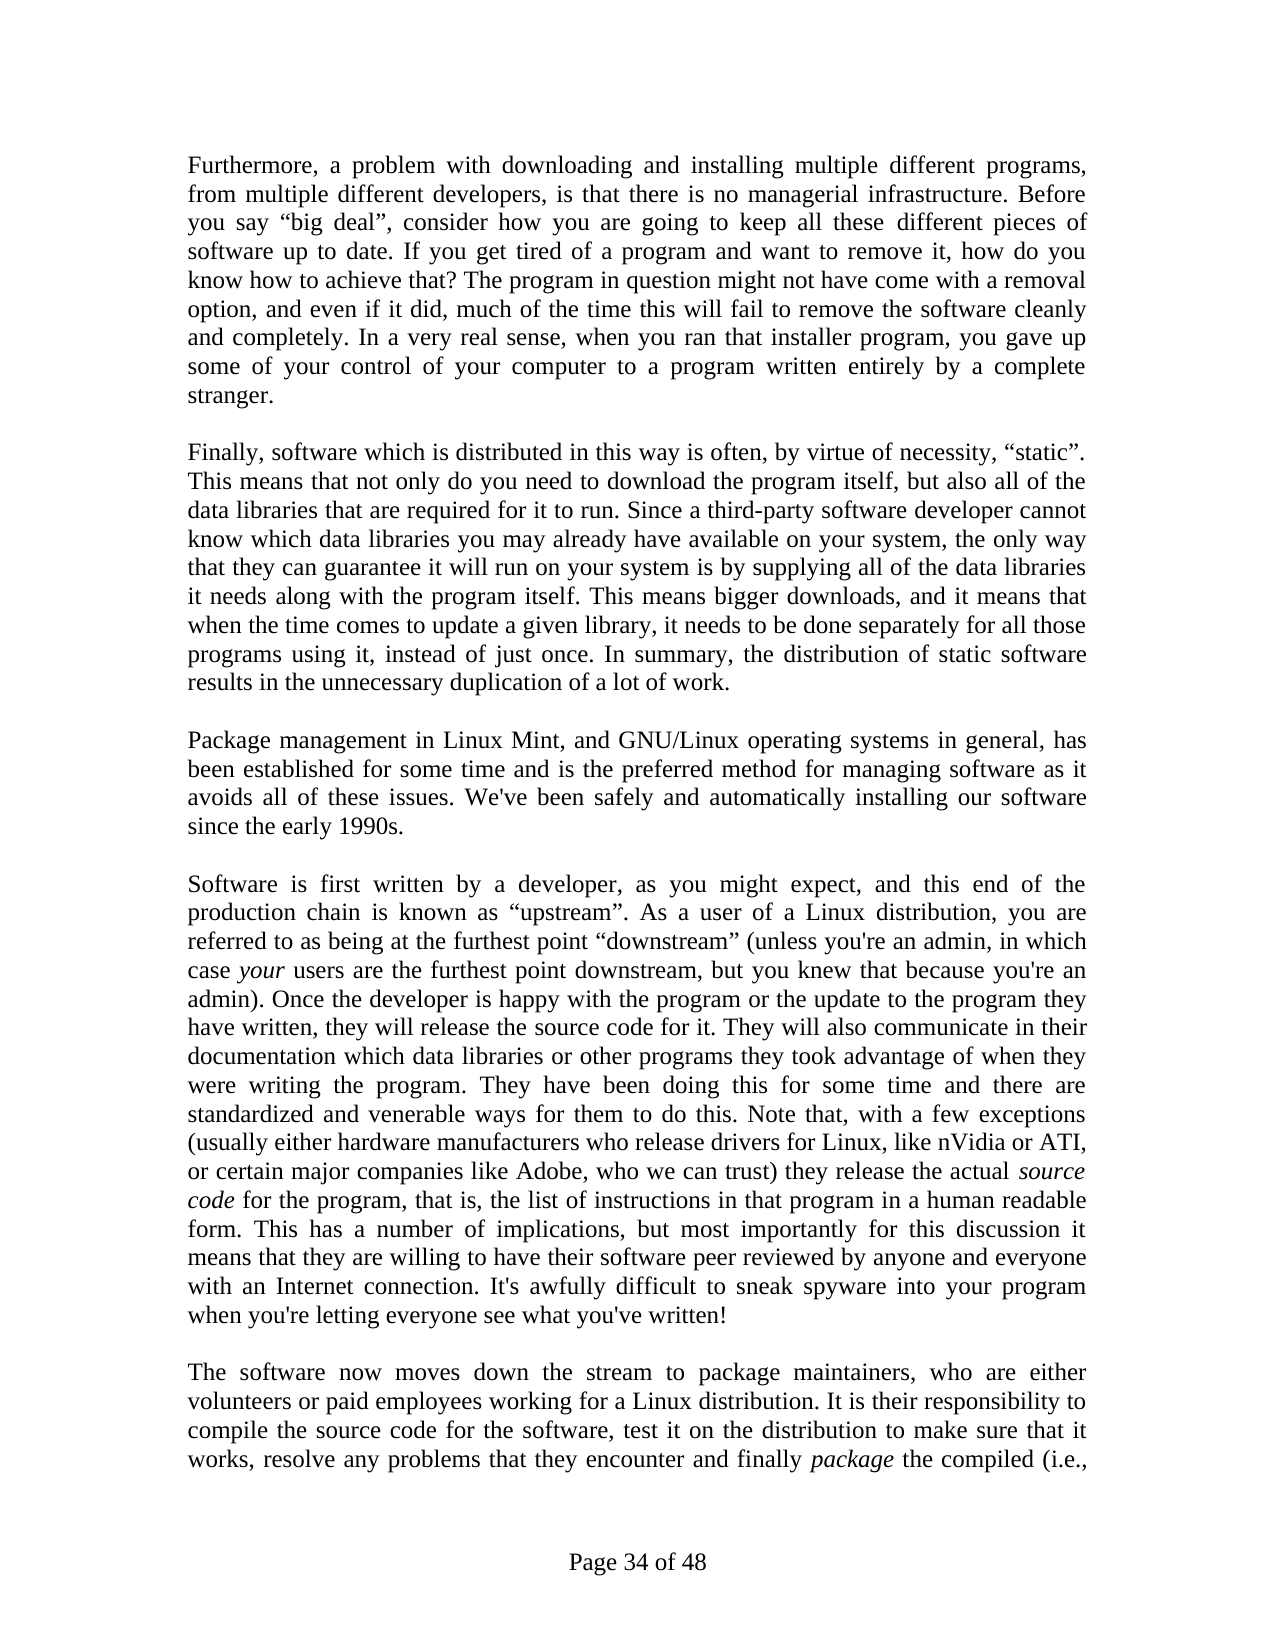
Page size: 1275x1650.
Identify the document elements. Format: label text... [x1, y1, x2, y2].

text Furthermore, a problem with downloading and installing multiple different programs, from multiple different developers, is that there is no managerial infrastructure. Before you say “big deal”, consider how you are going to keep all these different pieces of software up to date. If you get tired of a program and want to remove it, how do you know how to achieve that? The program in question might not have come with a removal option, and even if it did, much of the time this will fail to remove the software cleanly and completely. In a very real sense, when you ran that installer program, you gave up some of your control of your computer to a program written entirely by a complete stranger. [187, 150, 1087, 409]
text Finally, software which is distributed in this way is often, by virtue of necessity, “static”. This means that not only do you need to download the program itself, but also all of the data libraries that are required for it to run. Since a third-party software developer cannot know which data libraries you may already have available on your system, the only way that they can guarantee it will run on your system is by supplying all of the data libraries it needs along with the program itself. This means bigger downloads, and it means that when the time comes to update a given library, it needs to be done separately for all those programs using it, instead of just once. In summary, the distribution of static software results in the unnecessary duplication of a lot of work. [187, 437, 1087, 696]
text Package management in Linux Mint, and GNU/Linux operating systems in general, has been established for some time and is the preferred method for managing software as it avoids all of these issues. We've been safely and automatically installing our software since the early 1990s. [187, 725, 1087, 840]
text Software is first written by a developer, as you might expect, and this end of the production chain is known as “upstream”. As a user of a Linux distribution, you are referred to as being at the furthest point “downstream” (unless you're an admin, in which case your users are the furthest point downstream, but you knew that because you're an admin). Once the developer is happy with the program or the update to the program they have written, they will release the source code for it. They will also communicate in their documentation which data libraries or other programs they took advantage of when they were writing the program. They have been doing this for some time and there are standardized and venerable ways for them to do this. Note that, with a few exceptions (usually either hardware manufacturers who release drivers for Linux, like nVidia or ATI, or certain major companies like Adobe, who we can trust) they release the actual source code for the program, that is, the list of instructions in that program in a human readable form. This has a number of implications, but most importantly for this discussion it means that they are willing to have their software peer reviewed by anyone and everyone with an Internet connection. It's awfully difficult to sneak spyware into your program when you're letting everyone see what you've written! [187, 869, 1087, 1329]
text The software now moves down the stream to package maintainers, who are either volunteers or paid employees working for a Linux distribution. It is their responsibility to compile the source code for the software, test it on the distribution to make sure that it works, resolve any problems that they encounter and finally package the compiled (i.e., [187, 1357, 1087, 1472]
